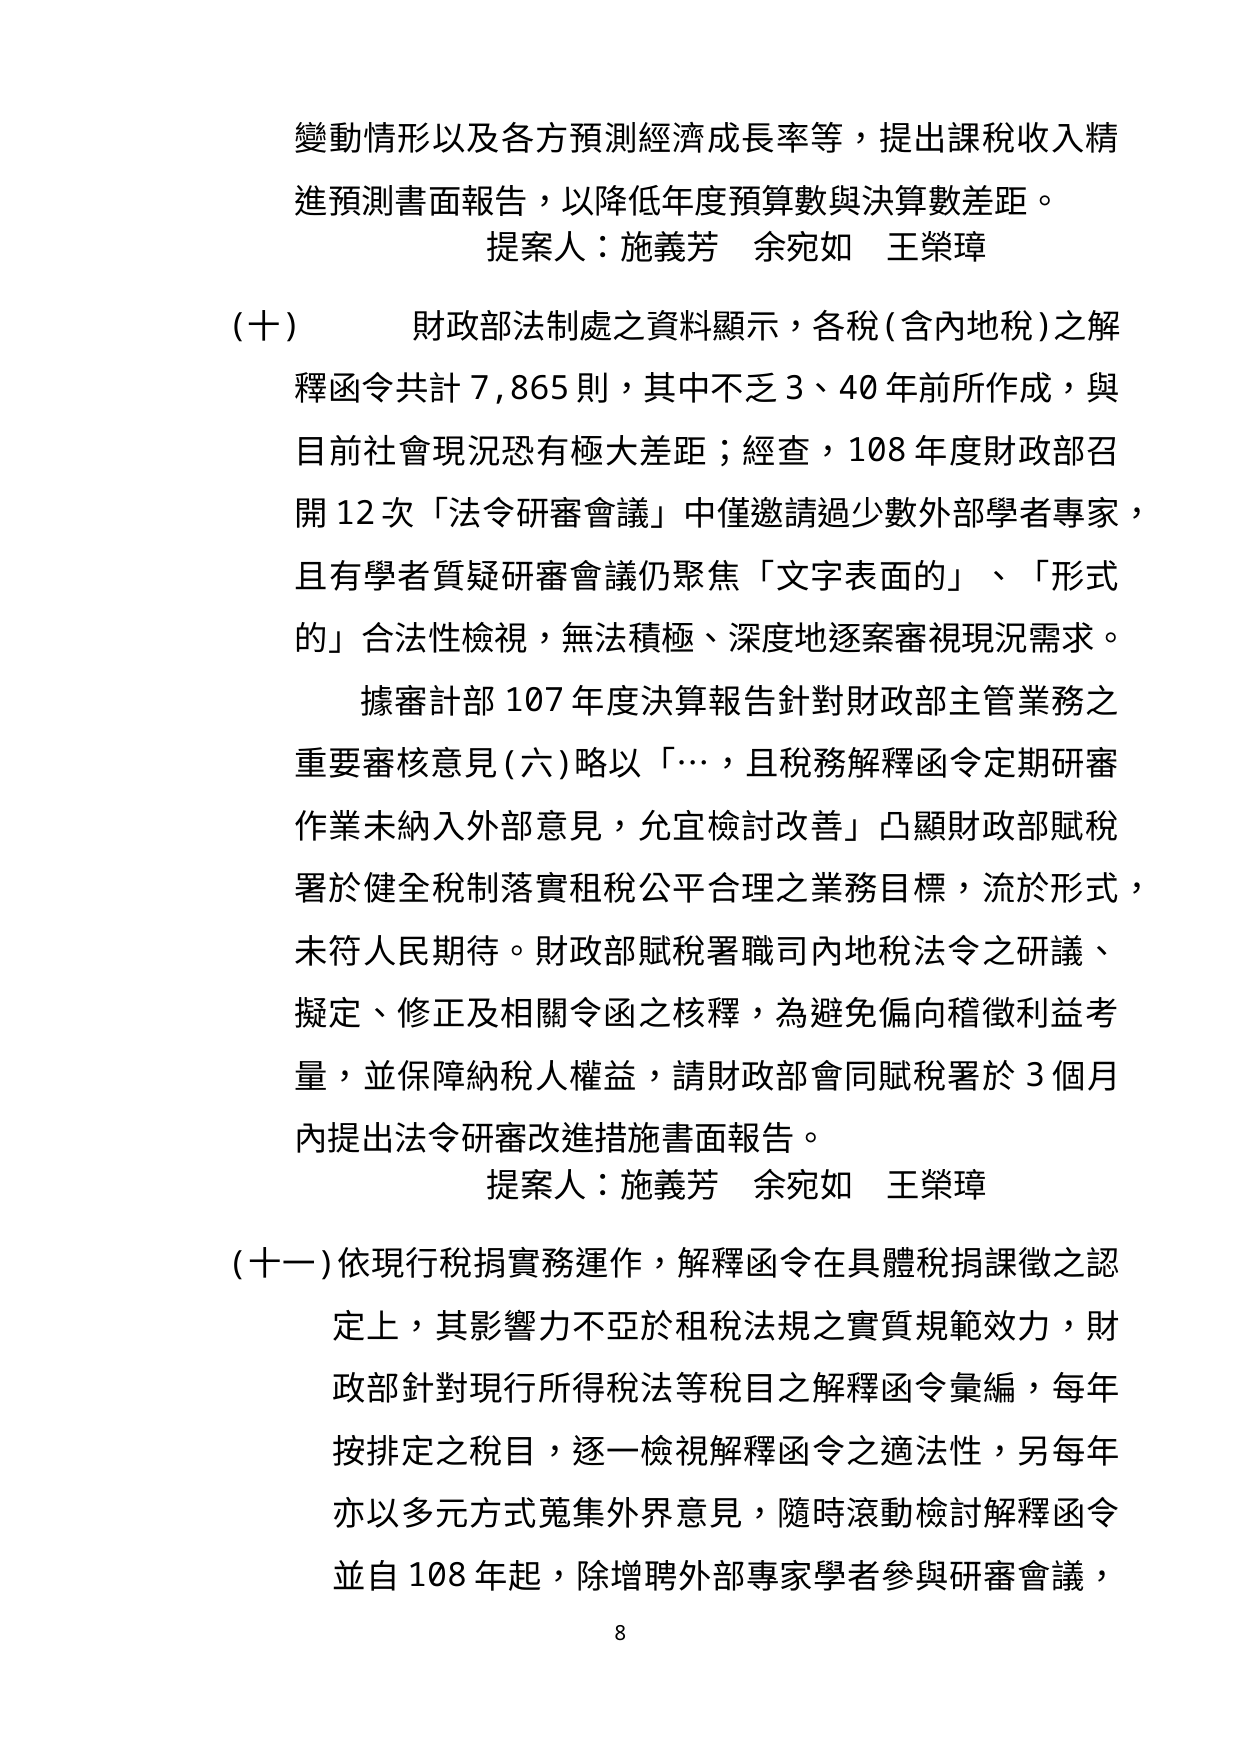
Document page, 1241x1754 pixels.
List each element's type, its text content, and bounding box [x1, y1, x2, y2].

text (十一)依現行稅捐實務運作，解釋函令在具體稅捐課徵之認定上，其影響力不亞於租稅法規之實質規範效力，財政部針對現行所得稅法等稅目之解釋函令彙編，每年按排定之稅目，逐一檢視解釋函令之適法性，另每年亦以多元方式蒐集外界意見，隨時滾動檢討解釋函令，並自108年起，除增聘外部專家學者參與研審會議，於研審作業前，亦主動洽請相關公會團體提供意見，惟依據公布之「法令研審會議紀錄」資訊，揭露108年遺產及贈與稅5次會議紀錄及土地稅法7次會議紀錄可悉，參與研審會議之外部學者專家僅少數幾人，且有學者質疑研審會議仍聚焦形式之合法性檢視，容與納稅者權利保護法所期待，從租稅法律主義及各稅立法意旨，積極逐案深度審視之規範要求，仍有差距，請財政部會同賦稅署於3個月內就落實導入外部專家意見向立法院財政委員會提出書面檢討報告。 [227, 1219, 1120, 1594]
text 提案人：施義芳 余宛如 王榮璋 [487, 1157, 1120, 1207]
text (十) 財政部法制處之資料顯示，各稅(含內地稅)之解釋函令共計7,865則，其中不乏3、40年前所作成，與目前社會現況恐有極大差距；經查，108年度財政部召開12次「法令研審會議」中僅邀請過少數外部學者專家，且有學者質疑研審會議仍聚焦「文字表面的」、「形式的」合法性檢視，無法積極、深度地逐案審視現況需求。 [228, 282, 1120, 657]
text 據審計部107年度決算報告針對財政部主管業務之重要審核意見(六)略以「…，且稅務解釋函令定期研審作業未納入外部意見，允宜檢討改善」凸顯財政部賦稅署於健全稅制落實租稅公平合理之業務目標，流於形式，未符人民期待。財政部賦稅署職司內地稅法令之研議、擬定、修正及相關令函之核釋，為避免偏向稽徵利益考量，並保障納稅人權益，請財政部會同賦稅署於3個月內提出法令研審改進措施書面報告。 [294, 657, 1120, 1157]
text 變動情形以及各方預測經濟成長率等，提出課稅收入精進預測書面報告，以降低年度預算數與決算數差距。 [228, 94, 1120, 219]
text 提案人：施義芳 余宛如 王榮璋 [487, 219, 1120, 269]
